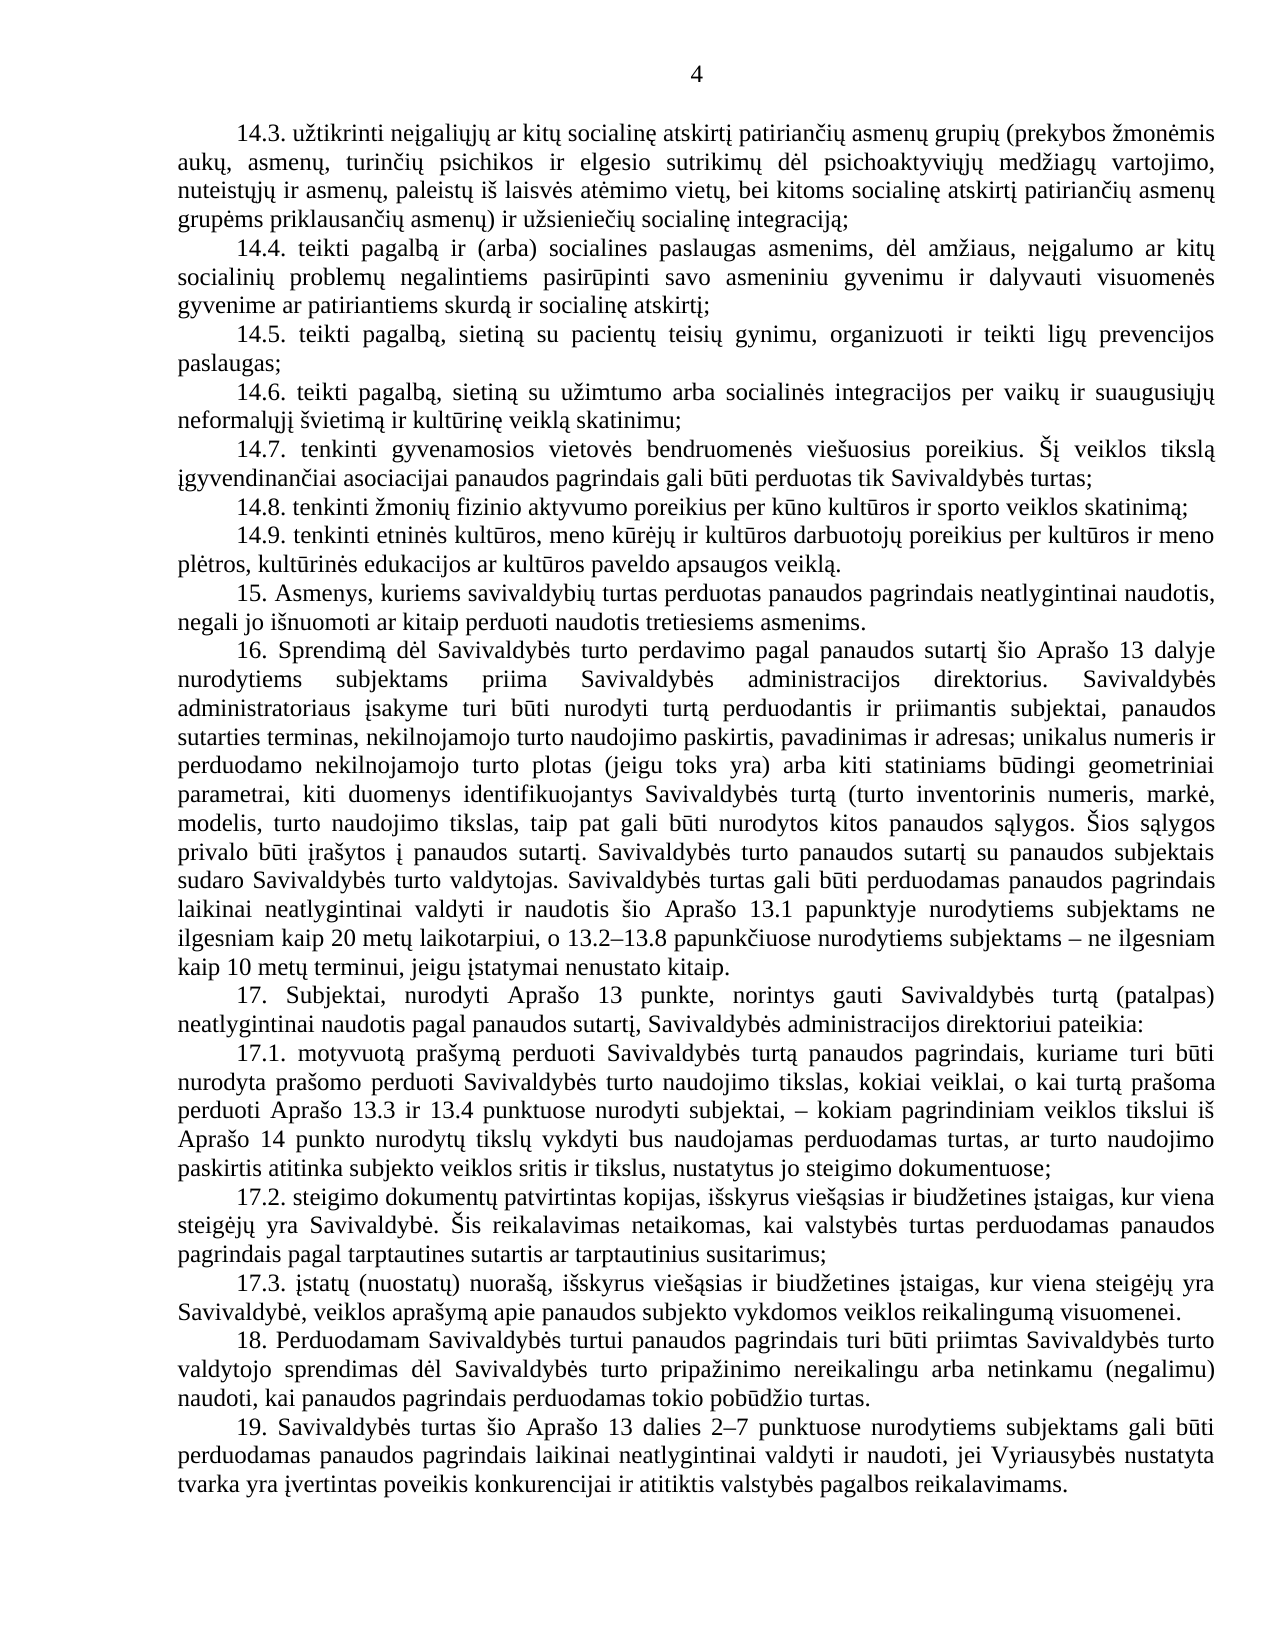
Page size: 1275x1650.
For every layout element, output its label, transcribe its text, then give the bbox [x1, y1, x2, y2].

text 17.3. įstatų (nuostatų) nuorašą, išskyrus viešąsias ir biudžetines įstaigas, kur viena steigėjų yra Savivaldybė, veiklos aprašymą apie panaudos subjekto vykdomos veiklos reikalingumą visuomenei. [177, 1268, 1216, 1326]
text 17.1. motyvuotą prašymą perduoti Savivaldybės turtą panaudos pagrindais, kuriame turi būti nurodyta prašomo perduoti Savivaldybės turto naudojimo tikslas, kokiai veiklai, o kai turtą prašoma perduoti Aprašo 13.3 ir 13.4 punktuose nurodyti subjektai, – kokiam pagrindiniam veiklos tikslui iš Aprašo 14 punkto nurodytų tikslų vykdyti bus naudojamas perduodamas turtas, ar turto naudojimo paskirtis atitinka subjekto veiklos sritis ir tikslus, nustatytus jo steigimo dokumentuose; [177, 1038, 1216, 1182]
text 14.5. teikti pagalbą, sietiną su pacientų teisių gynimu, organizuoti ir teikti ligų prevencijos paslaugas; [177, 319, 1216, 377]
text 17. Subjektai, nurodyti Aprašo 13 punkte, norintys gauti Savivaldybės turtą (patalpas) neatlygintinai naudotis pagal panaudos sutartį, Savivaldybės administracijos direktoriui pateikia: [177, 981, 1216, 1038]
text 17.2. steigimo dokumentų patvirtintas kopijas, išskyrus viešąsias ir biudžetines įstaigas, kur viena steigėjų yra Savivaldybė. Šis reikalavimas netaikomas, kai valstybės turtas perduodamas panaudos pagrindais pagal tarptautines sutartis ar tarptautinius susitarimus; [177, 1182, 1216, 1268]
text 14.9. tenkinti etninės kultūros, meno kūrėjų ir kultūros darbuotojų poreikius per kultūros ir meno plėtros, kultūrinės edukacijos ar kultūros paveldo apsaugos veiklą. [177, 521, 1216, 578]
text 18. Perduodamam Savivaldybės turtui panaudos pagrindais turi būti priimtas Savivaldybės turto valdytojo sprendimas dėl Savivaldybės turto pripažinimo nereikalingu arba netinkamu (negalimu) naudoti, kai panaudos pagrindais perduodamas tokio pobūdžio turtas. [177, 1326, 1216, 1412]
text 14.6. teikti pagalbą, sietiną su užimtumo arba socialinės integracijos per vaikų ir suaugusiųjų neformalųjį švietimą ir kultūrinę veiklą skatinimu; [177, 377, 1216, 434]
text 19. Savivaldybės turtas šio Aprašo 13 dalies 2–7 punktuose nurodytiems subjektams gali būti perduodamas panaudos pagrindais laikinai neatlygintinai valdyti ir naudoti, jei Vyriausybės nustatyta tvarka yra įvertintas poveikis konkurencijai ir atitiktis valstybės pagalbos reikalavimams. [177, 1412, 1216, 1498]
text 14.4. teikti pagalbą ir (arba) socialines paslaugas asmenims, dėl amžiaus, neįgalumo ar kitų socialinių problemų negalintiems pasirūpinti savo asmeniniu gyvenimu ir dalyvauti visuomenės gyvenime ar patiriantiems skurdą ir socialinę atskirtį; [177, 233, 1216, 319]
text 15. Asmenys, kuriems savivaldybių turtas perduotas panaudos pagrindais neatlygintinai naudotis, negali jo išnuomoti ar kitaip perduoti naudotis tretiesiems asmenims. [177, 578, 1216, 636]
text 14.7. tenkinti gyvenamosios vietovės bendruomenės viešuosius poreikius. Šį veiklos tikslą įgyvendinančiai asociacijai panaudos pagrindais gali būti perduotas tik Savivaldybės turtas; [177, 434, 1216, 492]
text 16. Sprendimą dėl Savivaldybės turto perdavimo pagal panaudos sutartį šio Aprašo 13 dalyje nurodytiems subjektams priima Savivaldybės administracijos direktorius. Savivaldybės administratoriaus įsakyme turi būti nurodyti turtą perduodantis ir priimantis subjektai, panaudos sutarties terminas, nekilnojamojo turto naudojimo paskirtis, pavadinimas ir adresas; unikalus numeris ir perduodamo nekilnojamojo turto plotas (jeigu toks yra) arba kiti statiniams būdingi geometriniai parametrai, kiti duomenys identifikuojantys Savivaldybės turtą (turto inventorinis numeris, markė, modelis, turto naudojimo tikslas, taip pat gali būti nurodytos kitos panaudos sąlygos. Šios sąlygos privalo būti įrašytos į panaudos sutartį. Savivaldybės turto panaudos sutartį su panaudos subjektais sudaro Savivaldybės turto valdytojas. Savivaldybės turtas gali būti perduodamas panaudos pagrindais laikinai neatlygintinai valdyti ir naudotis šio Aprašo 13.1 papunktyje nurodytiems subjektams ne ilgesniam kaip 20 metų laikotarpiui, o 13.2–13.8 papunkčiuose nurodytiems subjektams – ne ilgesniam kaip 10 metų terminui, jeigu įstatymai nenustato kitaip. [177, 636, 1216, 981]
text 14.8. tenkinti žmonių fizinio aktyvumo poreikius per kūno kultūros ir sporto veiklos skatinimą; [177, 492, 1216, 521]
text 14.3. užtikrinti neįgaliųjų ar kitų socialinę atskirtį patiriančių asmenų grupių (prekybos žmonėmis aukų, asmenų, turinčių psichikos ir elgesio sutrikimų dėl psichoaktyviųjų medžiagų vartojimo, nuteistųjų ir asmenų, paleistų iš laisvės atėmimo vietų, bei kitoms socialinę atskirtį patiriančių asmenų grupėms priklausančių asmenų) ir užsieniečių socialinę integraciją; [177, 118, 1216, 233]
